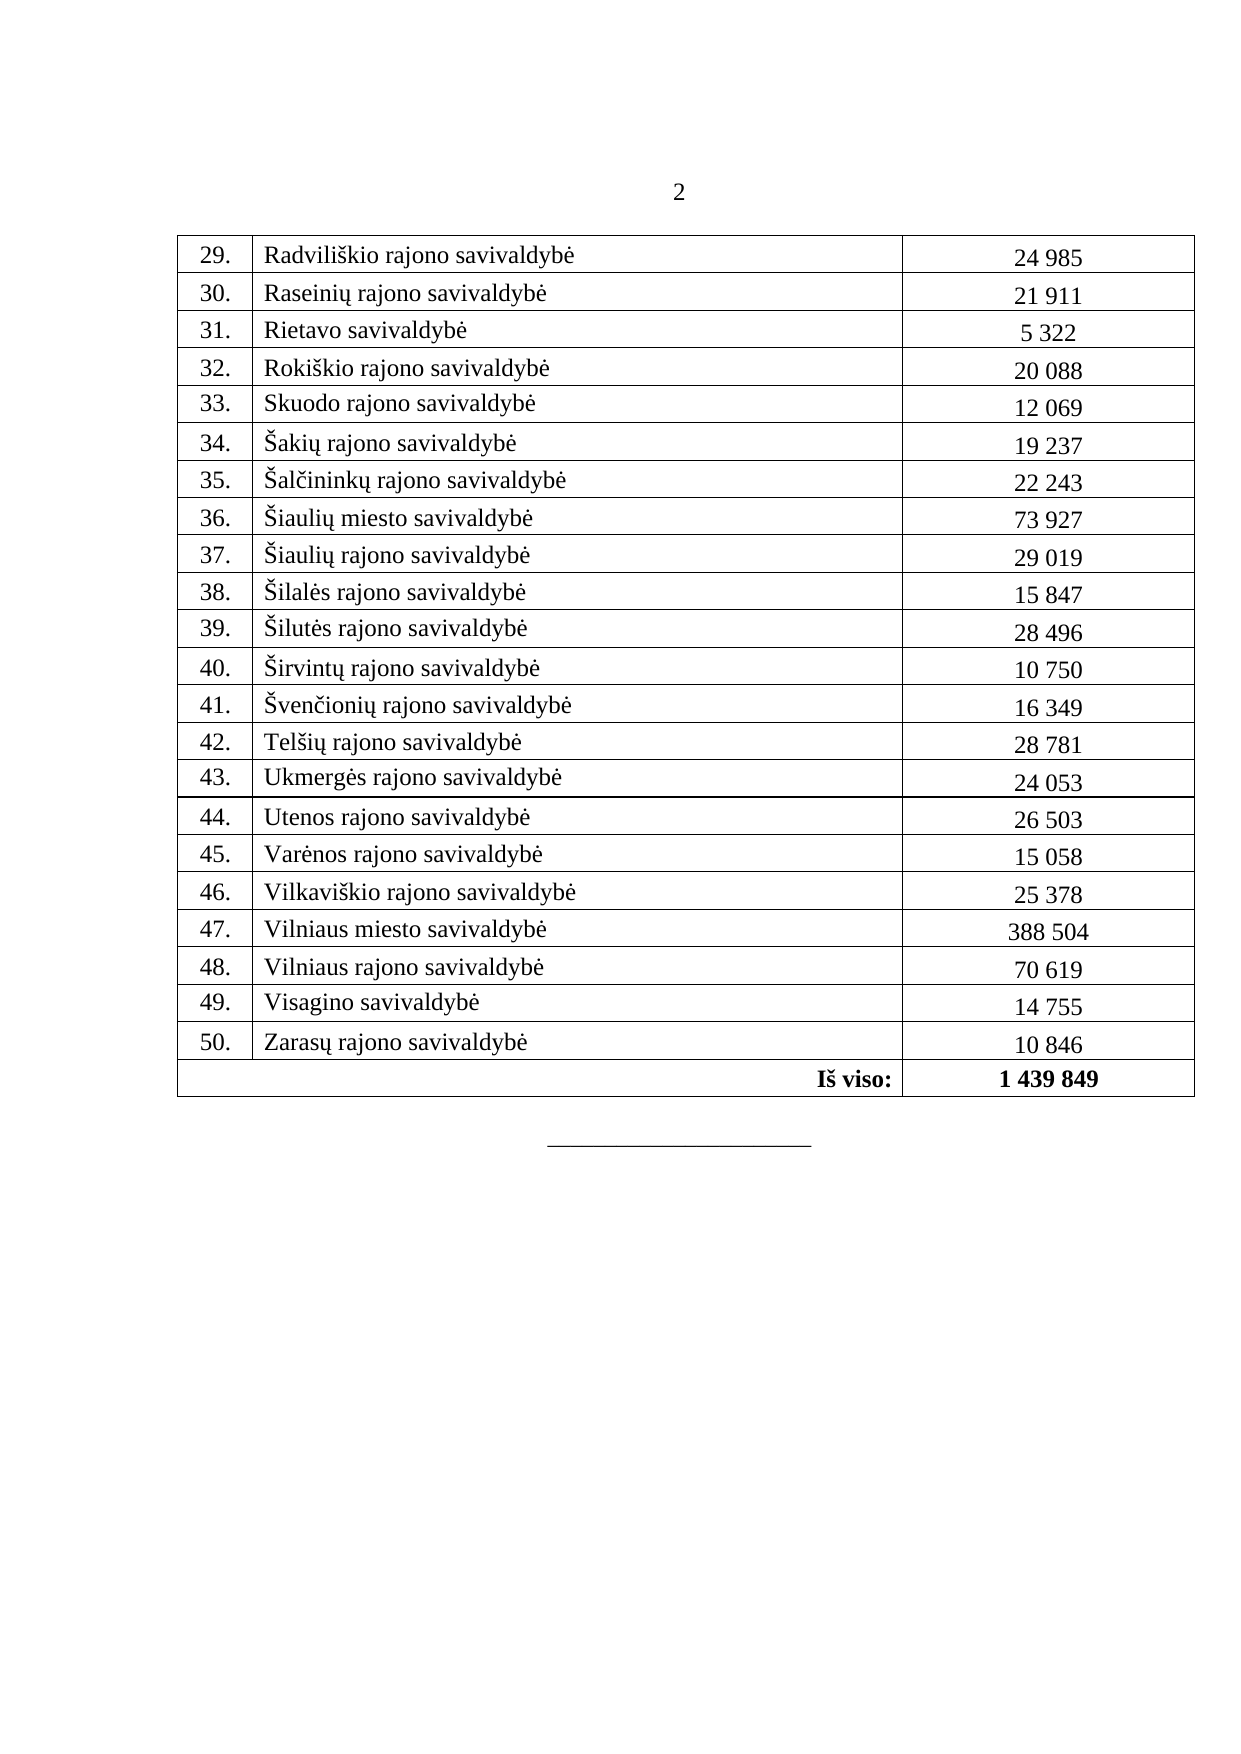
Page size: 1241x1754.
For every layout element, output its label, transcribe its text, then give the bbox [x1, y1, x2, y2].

table_cell 44. [178, 798, 252, 834]
table_cell 15 847 [903, 573, 1194, 609]
table_cell Visagino savivaldybė [253, 985, 902, 1021]
table_cell 24 053 [903, 760, 1194, 796]
table_cell 46. [178, 872, 252, 908]
table_cell 10 750 [903, 648, 1194, 684]
table_cell Šalčininkų rajono savivaldybė [253, 461, 902, 497]
table_cell 45. [178, 835, 252, 871]
table_cell Ukmergės rajono savivaldybė [253, 760, 902, 796]
table_cell 50. [178, 1022, 252, 1058]
table_cell 22 243 [903, 461, 1194, 497]
table_cell 41. [178, 685, 252, 722]
table_cell 12 069 [903, 386, 1194, 422]
table_cell 28 496 [903, 610, 1194, 647]
table_cell Raseinių rajono savivaldybė [253, 273, 902, 309]
table_cell Vilniaus miesto savivaldybė [253, 910, 902, 946]
table_cell Širvintų rajono savivaldybė [253, 648, 902, 684]
table_cell 40. [178, 648, 252, 684]
table_cell 14 755 [903, 985, 1194, 1021]
table_cell 38. [178, 573, 252, 609]
table_cell 16 349 [903, 685, 1194, 722]
table_cell 49. [178, 985, 252, 1021]
table_cell 34. [178, 423, 252, 459]
table_cell 43. [178, 760, 252, 796]
table_cell 31. [178, 311, 252, 347]
table_cell 32. [178, 348, 252, 384]
table_cell Šilutės rajono savivaldybė [253, 610, 902, 647]
table_cell Šiaulių miesto savivaldybė [253, 498, 902, 534]
table_cell 1 439 849 [903, 1060, 1194, 1096]
table_cell Telšių rajono savivaldybė [253, 723, 902, 759]
table_cell 29. [178, 236, 252, 272]
table_cell Radviliškio rajono savivaldybė [253, 236, 902, 272]
table_cell 28 781 [903, 723, 1194, 759]
table_cell 24 985 [903, 236, 1194, 272]
table_cell 70 619 [903, 947, 1194, 983]
table_cell 26 503 [903, 798, 1194, 834]
table_cell 33. [178, 386, 252, 422]
table_cell 10 846 [903, 1022, 1194, 1058]
table_cell 36. [178, 498, 252, 534]
table_cell 5 322 [903, 311, 1194, 347]
table_cell Šilalės rajono savivaldybė [253, 573, 902, 609]
table_cell 19 237 [903, 423, 1194, 459]
table_cell Skuodo rajono savivaldybė [253, 386, 902, 422]
table_cell Šiaulių rajono savivaldybė [253, 535, 902, 572]
table_cell 15 058 [903, 835, 1194, 871]
table_cell Iš viso: [178, 1060, 902, 1096]
table_cell 47. [178, 910, 252, 946]
table_cell 388 504 [903, 910, 1194, 946]
table_cell 25 378 [903, 872, 1194, 908]
table_cell Vilkaviškio rajono savivaldybė [253, 872, 902, 908]
table_cell Rietavo savivaldybė [253, 311, 902, 347]
table_cell 42. [178, 723, 252, 759]
table_cell Zarasų rajono savivaldybė [253, 1022, 902, 1058]
table_cell Rokiškio rajono savivaldybė [253, 348, 902, 384]
table_cell Vilniaus rajono savivaldybė [253, 947, 902, 983]
table_cell Švenčionių rajono savivaldybė [253, 685, 902, 722]
table_cell 29 019 [903, 535, 1194, 572]
table_cell Utenos rajono savivaldybė [253, 798, 902, 834]
table_cell 30. [178, 273, 252, 309]
table_cell 48. [178, 947, 252, 983]
table_cell 39. [178, 610, 252, 647]
table_cell 21 911 [903, 273, 1194, 309]
table_cell 20 088 [903, 348, 1194, 384]
table_cell 37. [178, 535, 252, 572]
table_cell 35. [178, 461, 252, 497]
table_cell 73 927 [903, 498, 1194, 534]
text _______________________ [177, 1123, 1181, 1149]
table_cell Varėnos rajono savivaldybė [253, 835, 902, 871]
table_cell Šakių rajono savivaldybė [253, 423, 902, 459]
